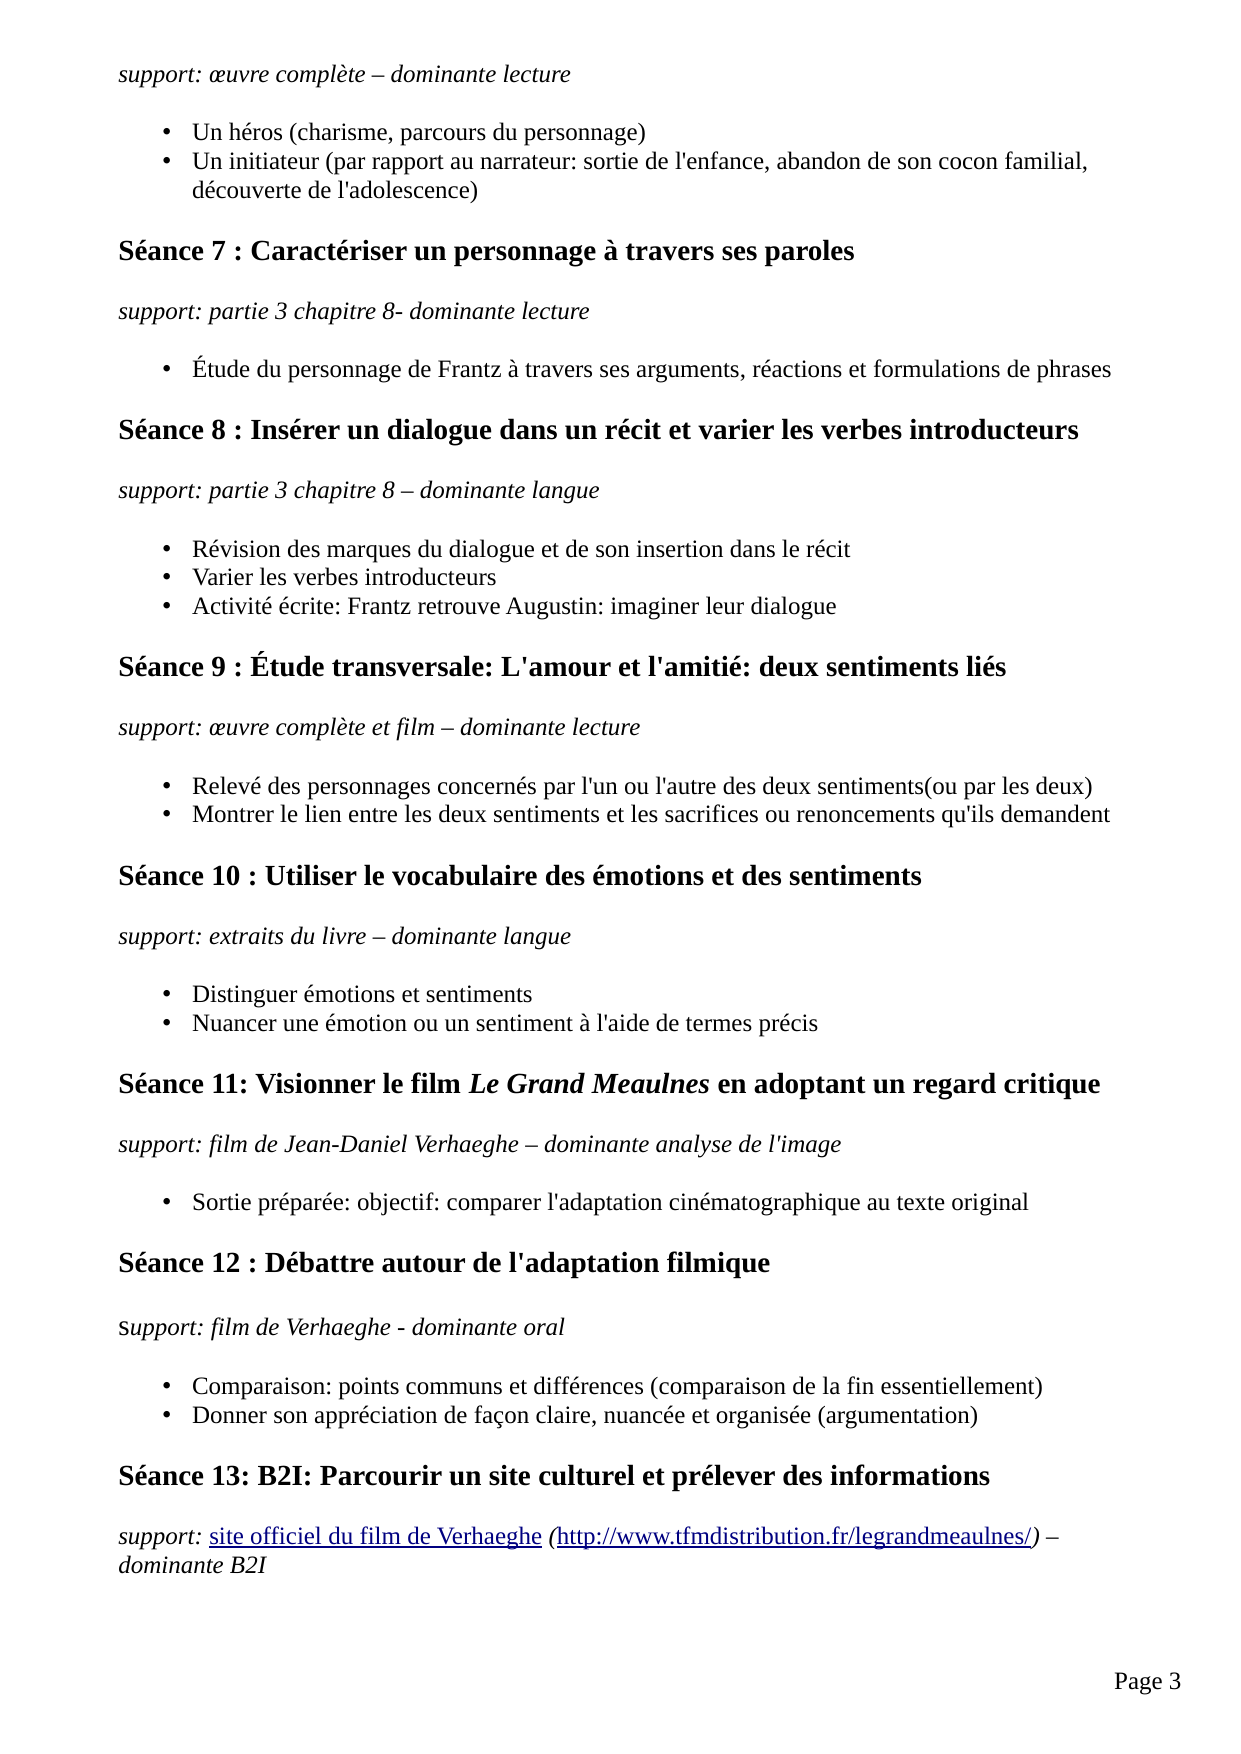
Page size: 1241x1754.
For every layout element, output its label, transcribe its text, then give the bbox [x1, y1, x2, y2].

text support: partie 3 chapitre 8 – dominante langue [118, 476, 1122, 504]
text support: film de Verhaeghe - dominante oral [118, 1308, 1122, 1342]
list Étude du personnage de Frantz à travers ses arguments, réactions et formulations de phrases [162, 354, 1122, 383]
text Séance 12 : Débattre autour de l'adaptation filmique [118, 1245, 1122, 1279]
text Séance 10 : Utiliser le vocabulaire des émotions et des sentiments [118, 858, 1122, 891]
list Varier les verbes introducteurs [162, 562, 1122, 591]
text Séance 9 : Étude transversale: L'amour et l'amitié: deux sentiments liés [118, 649, 1122, 683]
list Sortie préparée: objectif: comparer l'adaptation cinématographique au texte original [162, 1187, 1122, 1216]
text support: partie 3 chapitre 8- dominante lecture [118, 296, 1122, 325]
list Nuancer une émotion ou un sentiment à l'aide de termes précis [162, 1008, 1122, 1036]
text support: extraits du livre – dominante langue [118, 921, 1122, 949]
text Séance 7 : Caractériser un personnage à travers ses paroles [118, 233, 1122, 267]
list Donner son appréciation de façon claire, nuancée et organisée (argumentation) [162, 1400, 1122, 1429]
list Comparaison: points communs et différences (comparaison de la fin essentiellement) [162, 1371, 1122, 1400]
list Un initiateur (par rapport au narrateur: sortie de l'enfance, abandon de son cocon familial, découverte de l'adolescence) [162, 146, 1122, 203]
text Séance 13: B2I: Parcourir un site culturel et prélever des informations [118, 1458, 1122, 1492]
list Montrer le lien entre les deux sentiments et les sacrifices ou renoncements qu'ils demandent [162, 799, 1122, 828]
list Activité écrite: Frantz retrouve Augustin: imaginer leur dialogue [162, 591, 1122, 620]
text support: œuvre complète et film – dominante lecture [118, 712, 1122, 741]
text support: site officiel du film de Verhaeghe (http://www.tfmdistribution.fr/legrandmeaulnes/) – dominante B2I [118, 1521, 1122, 1579]
text Séance 11: Visionner le film Le Grand Meaulnes en adoptant un regard critique [118, 1066, 1122, 1099]
list Distinguer émotions et sentiments [162, 979, 1122, 1008]
list Révision des marques du dialogue et de son insertion dans le récit [162, 534, 1122, 562]
text support: œuvre complète – dominante lecture [118, 59, 1122, 88]
list Relevé des personnages concernés par l'un ou l'autre des deux sentiments(ou par les deux) [162, 771, 1122, 799]
text support: film de Jean-Daniel Verhaeghe – dominante analyse de l'image [118, 1129, 1122, 1158]
list Un héros (charisme, parcours du personnage) [162, 117, 1122, 146]
text Séance 8 : Insérer un dialogue dans un récit et varier les verbes introducteurs [118, 412, 1122, 446]
